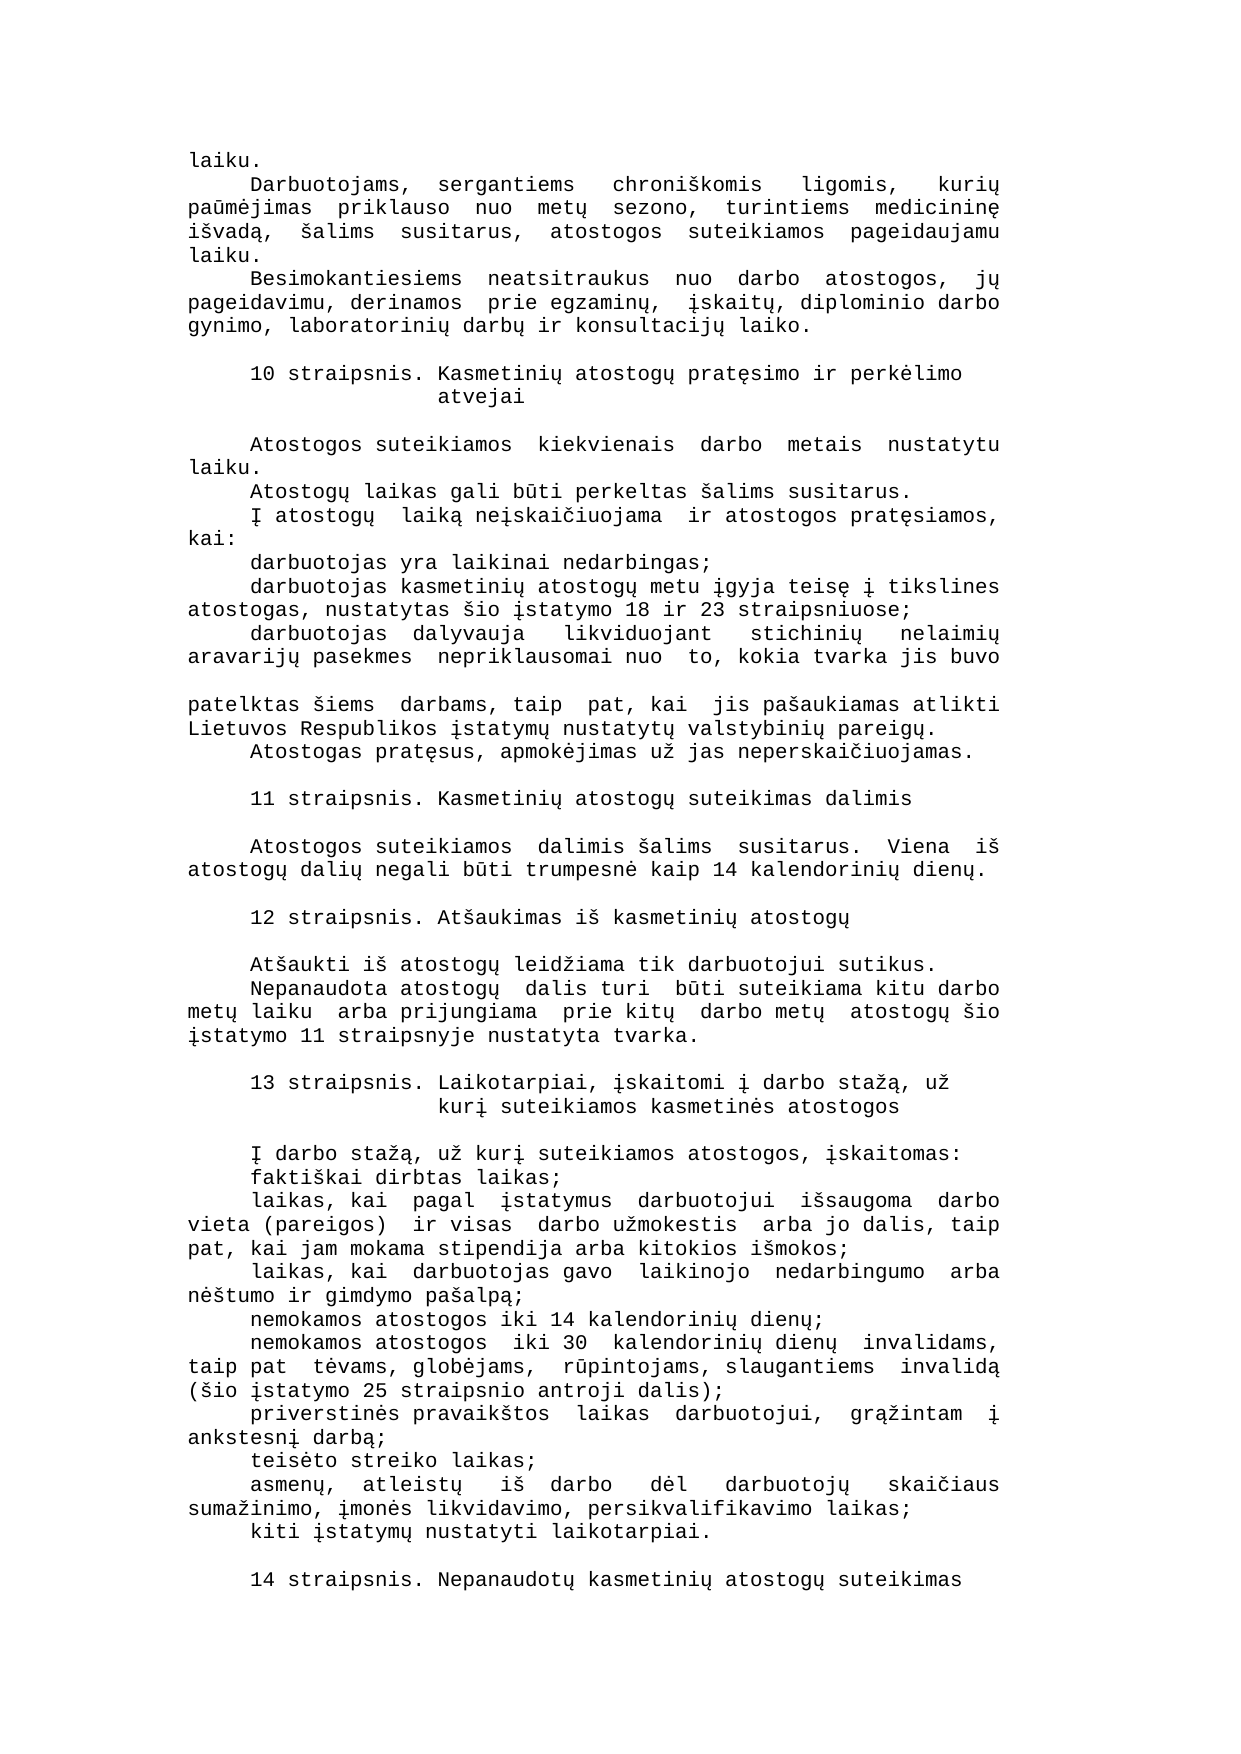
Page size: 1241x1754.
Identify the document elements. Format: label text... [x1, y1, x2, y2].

text 14 straipsnis. Nepanaudotų kasmetinių atostogų suteikimas [187, 1569, 1053, 1592]
text vieta (pareigos) ir visas darbo užmokestis arba jo dalis, taip [187, 1214, 1053, 1238]
text Atostogos suteikiamos kiekvienais darbo metais nustatytu [187, 434, 1053, 457]
text faktiškai dirbtas laikas; [187, 1167, 1053, 1190]
text 11 straipsnis. Kasmetinių atostogų suteikimas dalimis [187, 788, 1053, 812]
text kiti įstatymų nustatyti laikotarpiai. [187, 1521, 1053, 1545]
text Į darbo stažą, už kurį suteikiamos atostogos, įskaitomas: [187, 1143, 1053, 1167]
text sumažinimo, įmonės likvidavimo, persikvalifikavimo laikas; [187, 1498, 1053, 1521]
text (šio įstatymo 25 straipsnio antroji dalis); [187, 1379, 1053, 1403]
text Atšaukti iš atostogų leidžiama tik darbuotojui sutikus. [187, 954, 1053, 978]
text laikas, kai darbuotojas gavo laikinojo nedarbingumo arba [187, 1261, 1053, 1285]
text darbuotojas yra laikinai nedarbingas; [187, 552, 1053, 576]
text įstatymo 11 straipsnyje nustatyta tvarka. [187, 1025, 1053, 1048]
text priverstinės pravaikštos laikas darbuotojui, grąžintam į [187, 1403, 1053, 1427]
text darbuotojas kasmetinių atostogų metu įgyja teisę į tikslines [187, 576, 1053, 599]
text metų laiku arba prijungiama prie kitų darbo metų atostogų šio [187, 1001, 1053, 1025]
text kai: [187, 528, 1053, 552]
text taip pat tėvams, globėjams, rūpintojams, slaugantiems invalidą [187, 1356, 1053, 1379]
text laiku. [187, 150, 1053, 174]
text 12 straipsnis. Atšaukimas iš kasmetinių atostogų [187, 907, 1053, 930]
text laiku. [187, 244, 1053, 268]
text aravarijų pasekmes nepriklausomai nuo to, kokia tvarka jis buvo [187, 647, 1053, 670]
text Nepanaudota atostogų dalis turi būti suteikiama kitu darbo [187, 978, 1053, 1001]
text 10 straipsnis. Kasmetinių atostogų pratęsimo ir perkėlimo [187, 363, 1053, 386]
text darbuotojas dalyvauja likviduojant stichinių nelaimių [187, 623, 1053, 647]
text ankstesnį darbą; [187, 1427, 1053, 1451]
text pageidavimu, derinamos prie egzaminų, įskaitų, diplominio darbo [187, 292, 1053, 316]
text Atostogų laikas gali būti perkeltas šalims susitarus. [187, 481, 1053, 505]
text nemokamos atostogos iki 30 kalendorinių dienų invalidams, [187, 1332, 1053, 1356]
text laiku. [187, 457, 1053, 481]
text Lietuvos Respublikos įstatymų nustatytų valstybinių pareigų. [187, 717, 1053, 741]
text atostogų dalių negali būti trumpesnė kaip 14 kalendorinių dienų. [187, 859, 1053, 883]
text išvadą, šalims susitarus, atostogos suteikiamos pageidaujamu [187, 221, 1053, 244]
text laikas, kai pagal įstatymus darbuotojui išsaugoma darbo [187, 1190, 1053, 1214]
text teisėto streiko laikas; [187, 1451, 1053, 1474]
text kurį suteikiamos kasmetinės atostogos [187, 1096, 1053, 1119]
text patelktas šiems darbams, taip pat, kai jis pašaukiamas atlikti [187, 694, 1053, 717]
text atvejai [187, 386, 1053, 410]
text Atostogos suteikiamos dalimis šalims susitarus. Viena iš [187, 836, 1053, 859]
text Į atostogų laiką neįskaičiuojama ir atostogos pratęsiamos, [187, 505, 1053, 528]
text asmenų, atleistų iš darbo dėl darbuotojų skaičiaus [187, 1474, 1053, 1498]
text atostogas, nustatytas šio įstatymo 18 ir 23 straipsniuose; [187, 599, 1053, 623]
text nėštumo ir gimdymo pašalpą; [187, 1285, 1053, 1309]
text Darbuotojams, sergantiems chroniškomis ligomis, kurių [187, 174, 1053, 197]
text gynimo, laboratorinių darbų ir konsultacijų laiko. [187, 316, 1053, 339]
text paūmėjimas priklauso nuo metų sezono, turintiems medicininę [187, 197, 1053, 221]
text 13 straipsnis. Laikotarpiai, įskaitomi į darbo stažą, už [187, 1072, 1053, 1096]
text pat, kai jam mokama stipendija arba kitokios išmokos; [187, 1238, 1053, 1261]
text nemokamos atostogos iki 14 kalendorinių dienų; [187, 1309, 1053, 1332]
text Besimokantiesiems neatsitraukus nuo darbo atostogos, jų [187, 268, 1053, 292]
text Atostogas pratęsus, apmokėjimas už jas neperskaičiuojamas. [187, 741, 1053, 765]
